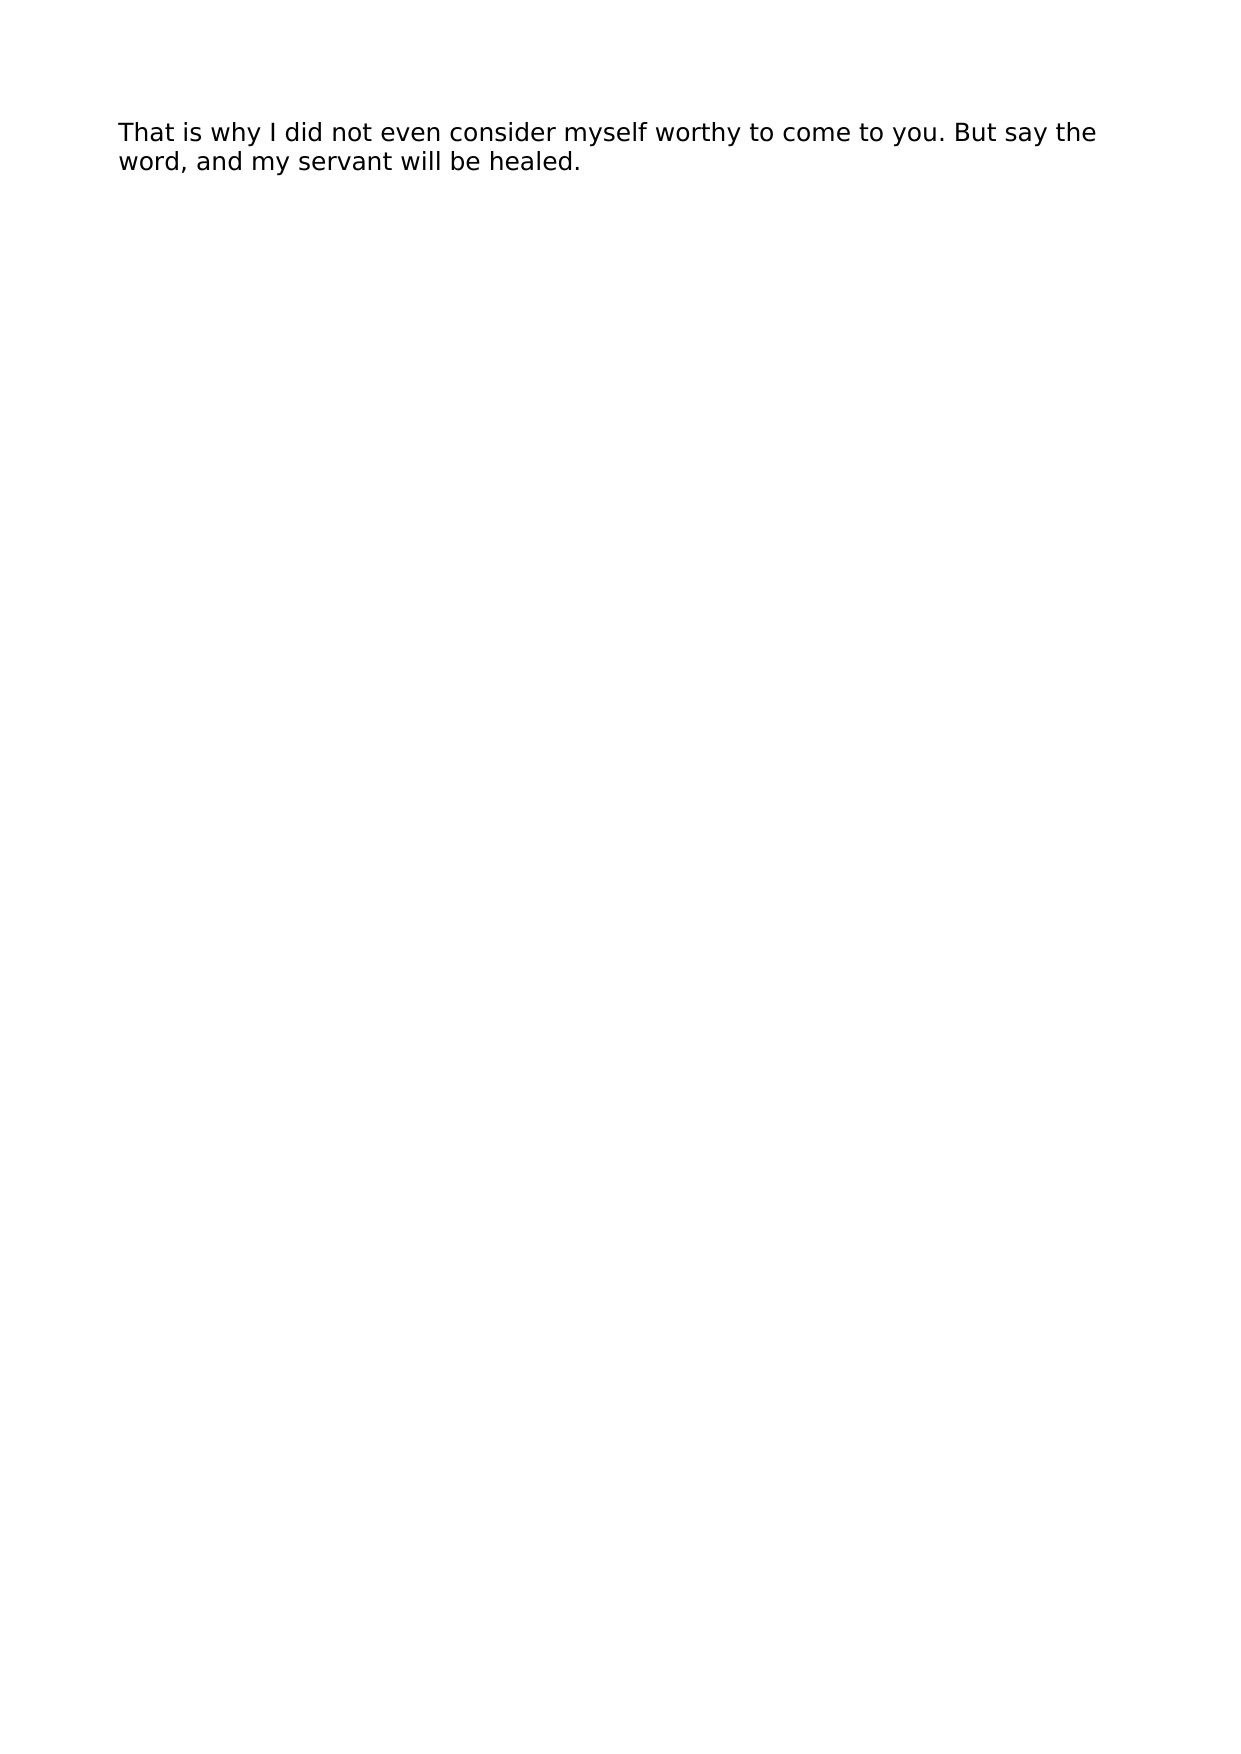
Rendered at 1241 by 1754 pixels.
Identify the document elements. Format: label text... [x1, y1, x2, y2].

text That is why I did not even consider myself worthy to come to you. But say the word, and my servant will be healed. [118, 118, 1122, 176]
